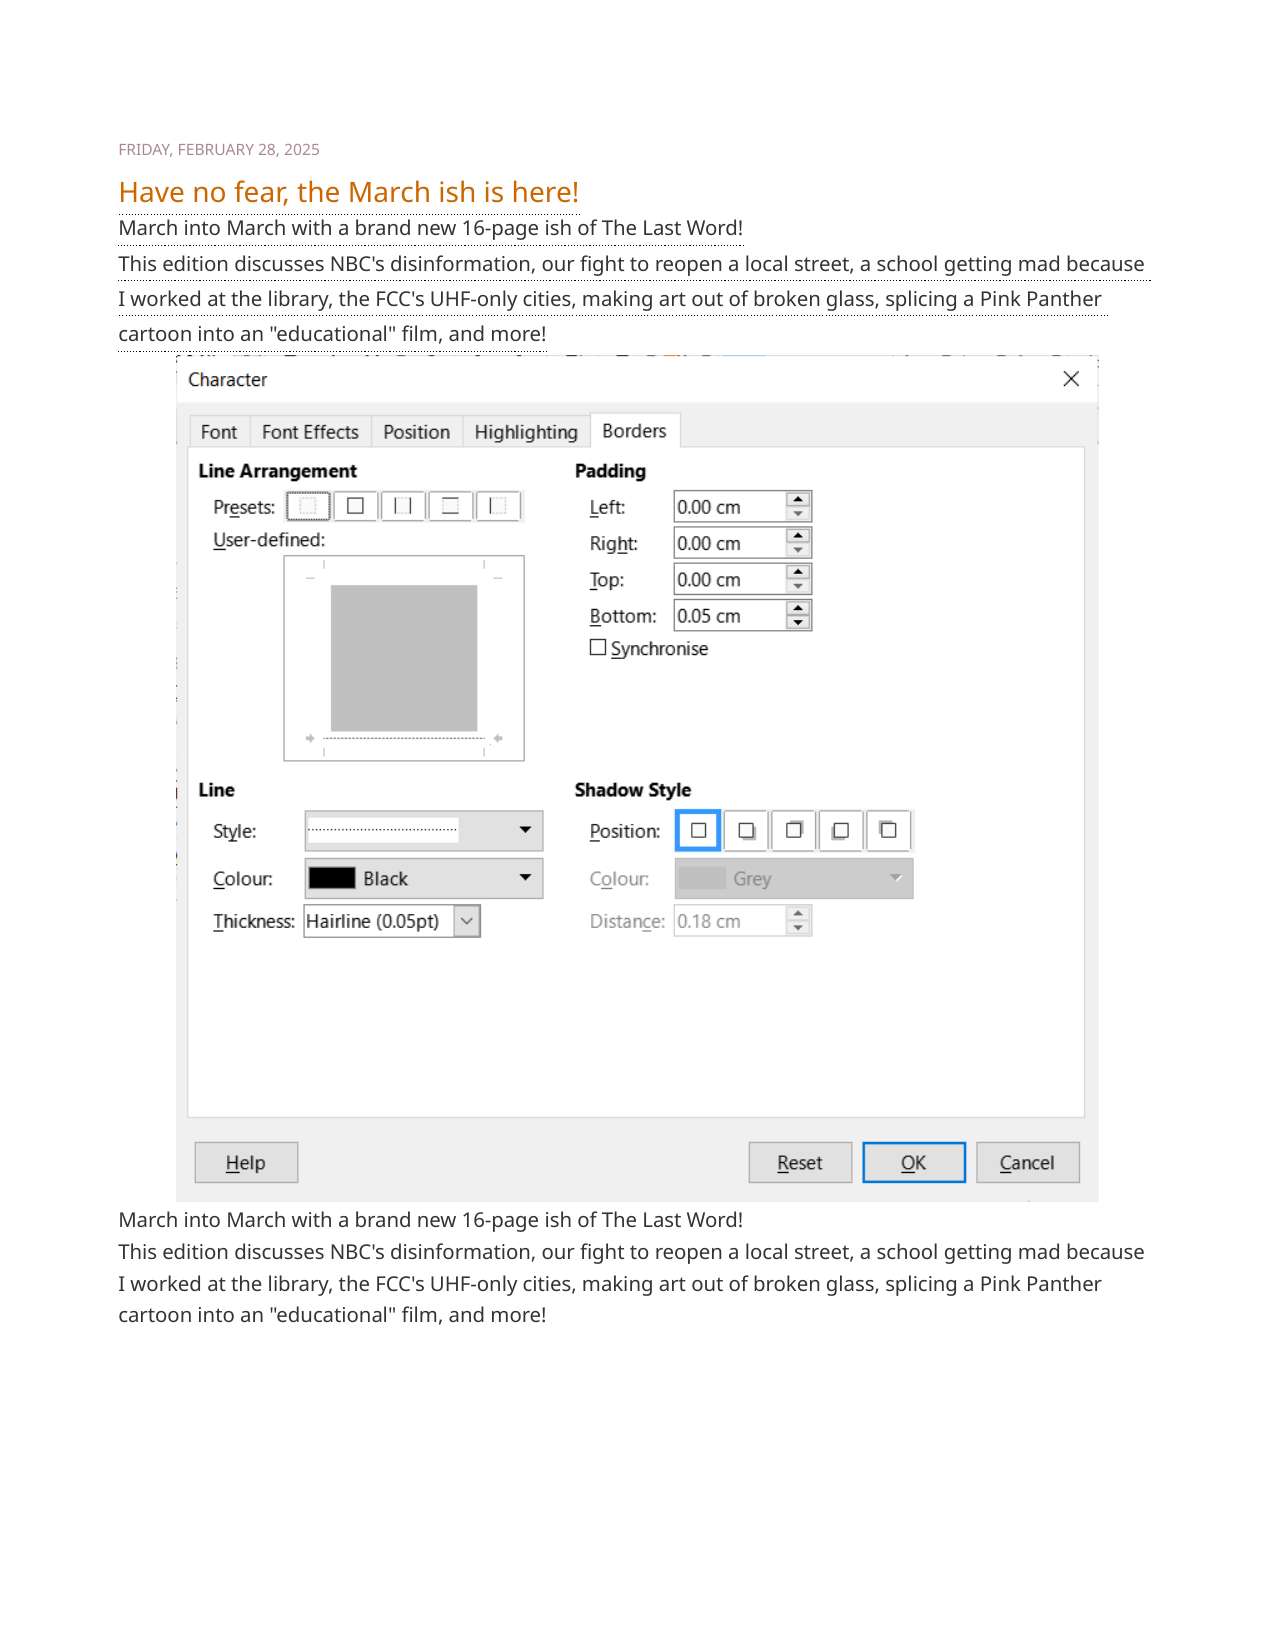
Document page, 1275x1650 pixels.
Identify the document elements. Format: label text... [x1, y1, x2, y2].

text March into March with a brand new 16-page ish of The Last Word! [118, 355, 1157, 1233]
text March into March with a brand new 16-page ish of The Last Word! [118, 214, 1157, 245]
subtitle Have no fear, the March ish is here! [118, 173, 1157, 214]
subtitle Friday, February 28, 2025 [118, 139, 1157, 160]
text This edition discusses NBC's disinformation, our fight to reopen a local street, a school getting mad because I worked at the library, the FCC's UHF-only cities, making art out of broken glass, splicing a Pink Panther cartoon into an "educational" film, and more! [118, 249, 1157, 351]
picture [176, 355, 1099, 1202]
text This edition discusses NBC's disinformation, our fight to reopen a local street, a school getting mad because I worked at the library, the FCC's UHF-only cities, making art out of broken glass, splicing a Pink Panther cartoon into an "educational" film, and more! [118, 1237, 1157, 1329]
